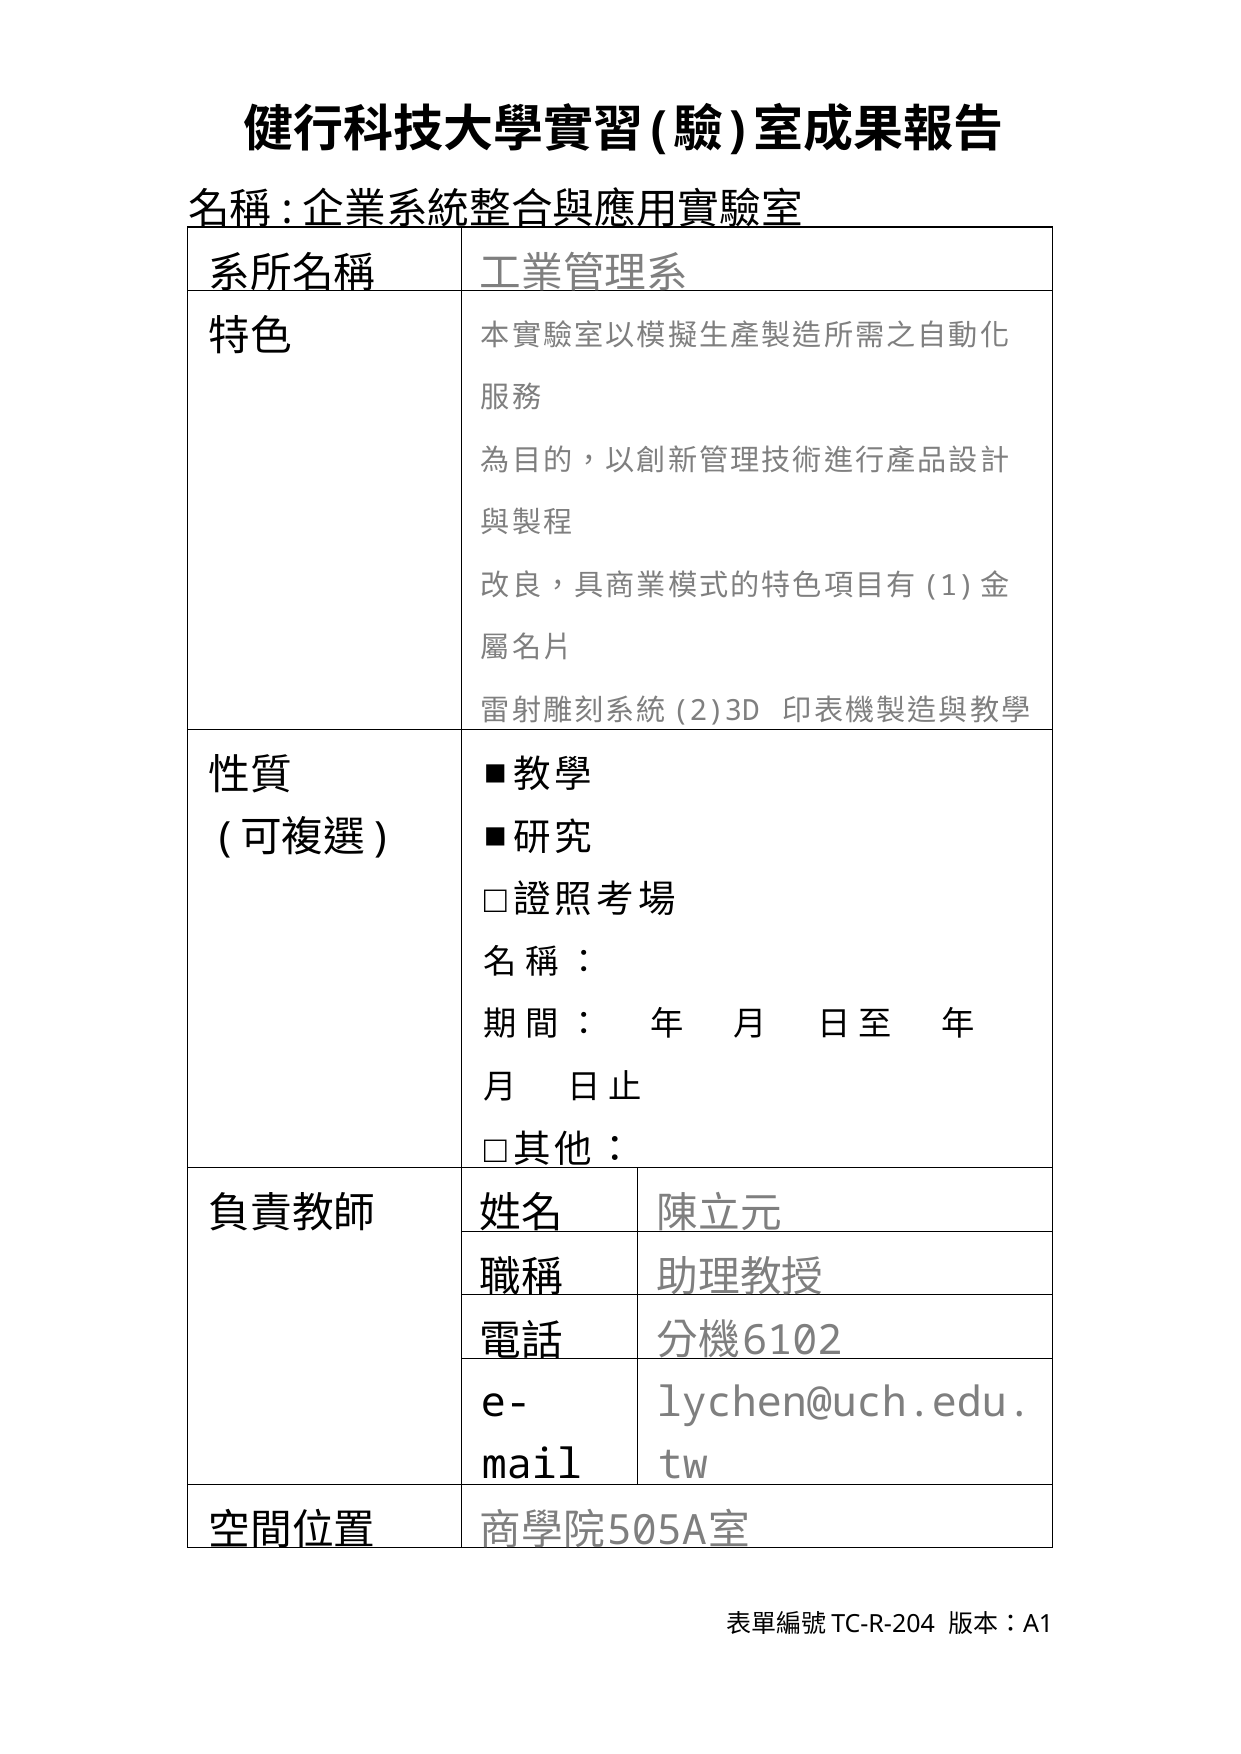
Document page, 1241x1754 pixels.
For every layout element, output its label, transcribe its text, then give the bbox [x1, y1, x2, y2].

table_cell 商學院505A室 [462, 1485, 1052, 1547]
table_cell 電話 [462, 1295, 637, 1358]
table_cell 職稱 [462, 1232, 637, 1294]
table_cell 負責教師 [188, 1168, 461, 1484]
table_cell e-mail [462, 1359, 637, 1484]
table_header 工業管理系 [462, 228, 1052, 290]
table_cell 特色 [188, 291, 461, 728]
table_cell 助理教授 [638, 1232, 1052, 1294]
table_cell 空間位置 [188, 1485, 461, 1547]
table_cell 分機6102 [638, 1295, 1052, 1358]
table_cell 陳立元 [638, 1168, 1052, 1231]
table_cell 姓名 [462, 1168, 637, 1231]
text 名稱:企業系統整合與應用實驗室 [188, 164, 1052, 226]
table_cell ■教學 ■研究 □證照考場 名稱： 期間： 年 月 日至 年 月 日止 □其他： [462, 730, 1052, 1167]
table_header 系所名稱 [188, 228, 461, 290]
table_cell 本實驗室以模擬生產製造所需之自動化服務 為目的，以創新管理技術進行產品設計與製程 改良，具商業模式的特色項目有(1)金屬名片 雷射雕刻系統(2)3D 印表機製造與教學 [462, 291, 1052, 728]
table_cell 性質 (可複選) [188, 730, 461, 1167]
table_cell lychen@uch.edu.tw [638, 1359, 1052, 1484]
